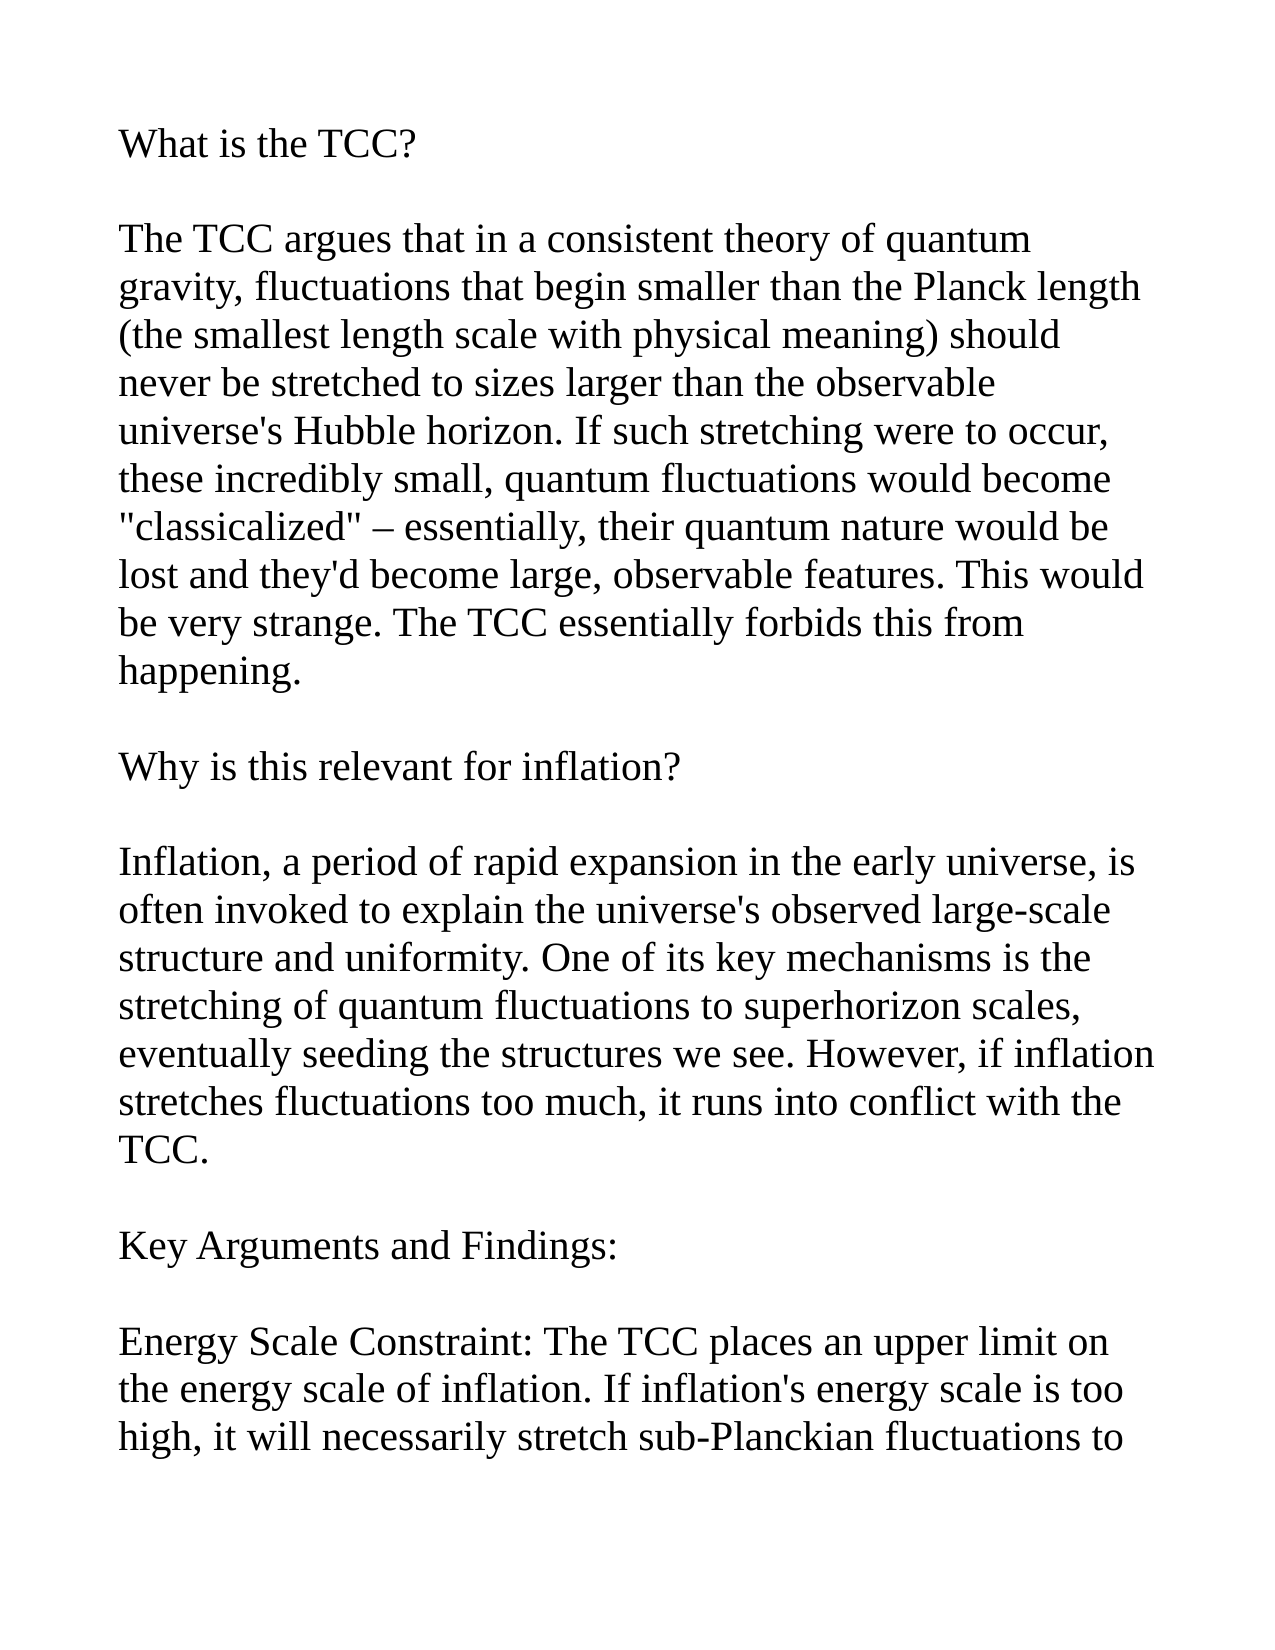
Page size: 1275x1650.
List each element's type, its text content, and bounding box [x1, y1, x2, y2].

text What is the TCC? [118, 118, 1157, 166]
text Why is this relevant for inflation? [118, 741, 1157, 789]
text Key Arguments and Findings: [118, 1220, 1157, 1268]
text Inflation, a period of rapid expansion in the early universe, is often invoked to explain the universe's observed large-scale structure and uniformity. One of its key mechanisms is the stretching of quantum fluctuations to superhorizon scales, eventually seeding the structures we see. However, if inflation stretches fluctuations too much, it runs into conflict with the TCC. [118, 837, 1157, 1172]
text Energy Scale Constraint: The TCC places an upper limit on the energy scale of inflation. If inflation's energy scale is too high, it will necessarily stretch sub-Planckian fluctuations to [118, 1316, 1157, 1460]
text The TCC argues that in a consistent theory of quantum gravity, fluctuations that begin smaller than the Planck length (the smallest length scale with physical meaning) should never be stretched to sizes larger than the observable universe's Hubble horizon. If such stretching were to occur, these incredibly small, quantum fluctuations would become "classicalized" – essentially, their quantum nature would be lost and they'd become large, observable features. This would be very strange. The TCC essentially forbids this from happening. [118, 214, 1157, 693]
